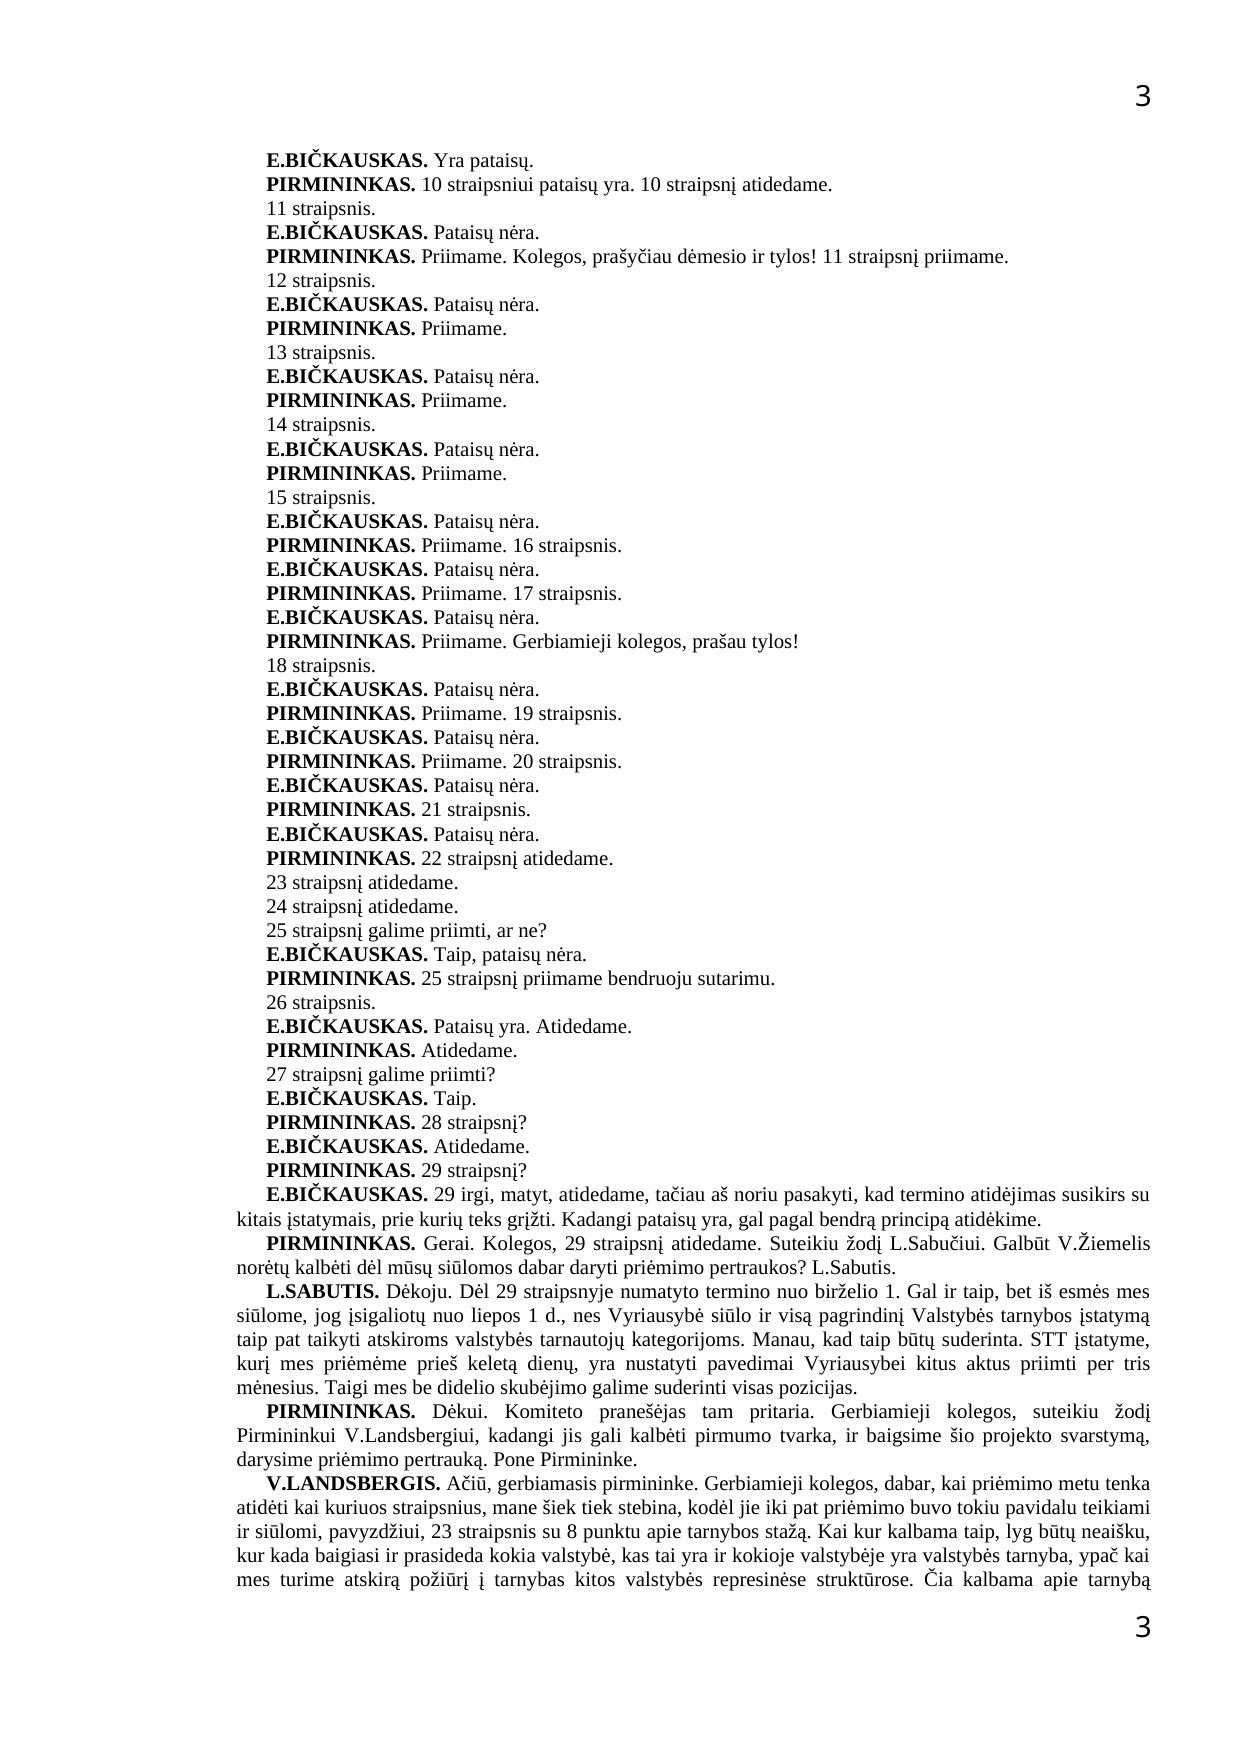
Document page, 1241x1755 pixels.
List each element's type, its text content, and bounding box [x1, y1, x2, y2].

text PIRMININKAS. 28 straipsnį? [236, 1110, 1152, 1134]
text V.LANDSBERGIS. Ačiū, gerbiamasis pirmininke. Gerbiamieji kolegos, dabar, kai priėmimo metu tenka atidėti kai kuriuos straipsnius, mane šiek tiek stebina, kodėl jie iki pat priėmimo buvo tokiu pavidalu teikiami ir siūlomi, pavyzdžiui, 23 straipsnis su 8 punktu apie tarnybos stažą. Kai kur kalbama taip, lyg būtų neaišku, kur kada baigiasi ir prasideda kokia valstybė, kas tai yra ir kokioje valstybėje yra valstybės tarnyba, ypač kai mes turime atskirą požiūrį į tarnybas kitos valstybės represinėse struktūrose. Čia kalbama apie tarnybą [236, 1471, 1152, 1591]
text E.BIČKAUSKAS. Atidedame. [236, 1134, 1152, 1158]
text 11 straipsnis. [236, 196, 1152, 220]
text 27 straipsnį galime priimti? [236, 1062, 1152, 1086]
text 18 straipsnis. [236, 653, 1152, 677]
text E.BIČKAUSKAS. Pataisų nėra. [236, 509, 1152, 533]
text PIRMININKAS. Priimame. [236, 316, 1152, 340]
text PIRMININKAS. Gerai. Kolegos, 29 straipsnį atidedame. Suteikiu žodį L.Sabučiui. Galbūt V.Žiemelis norėtų kalbėti dėl mūsų siūlomos dabar daryti priėmimo pertraukos? L.Sabutis. [236, 1231, 1152, 1279]
text E.BIČKAUSKAS. Taip, pataisų nėra. [236, 942, 1152, 966]
text E.BIČKAUSKAS. Pataisų nėra. [236, 821, 1152, 846]
text 12 straipsnis. [236, 268, 1152, 292]
text PIRMININKAS. 25 straipsnį priimame bendruoju sutarimu. [236, 966, 1152, 990]
text 26 straipsnis. [236, 990, 1152, 1014]
text PIRMININKAS. 29 straipsnį? [236, 1158, 1152, 1182]
text 25 straipsnį galime priimti, ar ne? [236, 918, 1152, 942]
text E.BIČKAUSKAS. Pataisų nėra. [236, 725, 1152, 749]
text PIRMININKAS. Priimame. [236, 461, 1152, 484]
text PIRMININKAS. Priimame. Kolegos, prašyčiau dėmesio ir tylos! 11 straipsnį priimame. [236, 244, 1152, 268]
text E.BIČKAUSKAS. 29 irgi, matyt, atidedame, tačiau aš noriu pasakyti, kad termino atidėjimas susikirs su kitais įstatymais, prie kurių teks grįžti. Kadangi pataisų yra, gal pagal bendrą principą atidėkime. [236, 1182, 1152, 1231]
text 13 straipsnis. [236, 340, 1152, 364]
text E.BIČKAUSKAS. Pataisų nėra. [236, 605, 1152, 629]
text PIRMININKAS. Priimame. 19 straipsnis. [236, 701, 1152, 725]
text E.BIČKAUSKAS. Pataisų nėra. [236, 364, 1152, 388]
text E.BIČKAUSKAS. Pataisų nėra. [236, 292, 1152, 316]
text PIRMININKAS. Priimame. [236, 388, 1152, 412]
text E.BIČKAUSKAS. Pataisų nėra. [236, 557, 1152, 581]
text PIRMININKAS. Priimame. 20 straipsnis. [236, 749, 1152, 773]
text E.BIČKAUSKAS. Pataisų nėra. [236, 773, 1152, 797]
text 15 straipsnis. [236, 484, 1152, 509]
text PIRMININKAS. Priimame. 17 straipsnis. [236, 581, 1152, 605]
text PIRMININKAS. Atidedame. [236, 1038, 1152, 1062]
text PIRMININKAS. 22 straipsnį atidedame. [236, 846, 1152, 869]
text 23 straipsnį atidedame. [236, 869, 1152, 894]
text L.SABUTIS. Dėkoju. Dėl 29 straipsnyje numatyto termino nuo birželio 1. Gal ir taip, bet iš esmės mes siūlome, jog įsigaliotų nuo liepos 1 d., nes Vyriausybė siūlo ir visą pagrindinį Valstybės tarnybos įstatymą taip pat taikyti atskiroms valstybės tarnautojų kategorijoms. Manau, kad taip būtų suderinta. STT įstatyme, kurį mes priėmėme prieš keletą dienų, yra nustatyti pavedimai Vyriausybei kitus aktus priimti per tris mėnesius. Taigi mes be didelio skubėjimo galime suderinti visas pozicijas. [236, 1279, 1152, 1399]
text E.BIČKAUSKAS. Pataisų yra. Atidedame. [236, 1014, 1152, 1038]
text E.BIČKAUSKAS. Pataisų nėra. [236, 436, 1152, 461]
text E.BIČKAUSKAS. Pataisų nėra. [236, 220, 1152, 244]
text 24 straipsnį atidedame. [236, 894, 1152, 918]
text E.BIČKAUSKAS. Yra pataisų. [236, 148, 1152, 172]
text PIRMININKAS. Priimame. 16 straipsnis. [236, 533, 1152, 557]
text PIRMININKAS. Priimame. Gerbiamieji kolegos, prašau tylos! [236, 629, 1152, 653]
text E.BIČKAUSKAS. Taip. [236, 1086, 1152, 1110]
text PIRMININKAS. 21 straipsnis. [236, 797, 1152, 821]
text PIRMININKAS. 10 straipsniui pataisų yra. 10 straipsnį atidedame. [236, 172, 1152, 196]
text 14 straipsnis. [236, 412, 1152, 436]
text PIRMININKAS. Dėkui. Komiteto pranešėjas tam pritaria. Gerbiamieji kolegos, suteikiu žodį Pirmininkui V.Landsbergiui, kadangi jis gali kalbėti pirmumo tvarka, ir baigsime šio projekto svarstymą, darysime priėmimo pertrauką. Pone Pirmininke. [236, 1399, 1152, 1471]
text E.BIČKAUSKAS. Pataisų nėra. [236, 677, 1152, 701]
